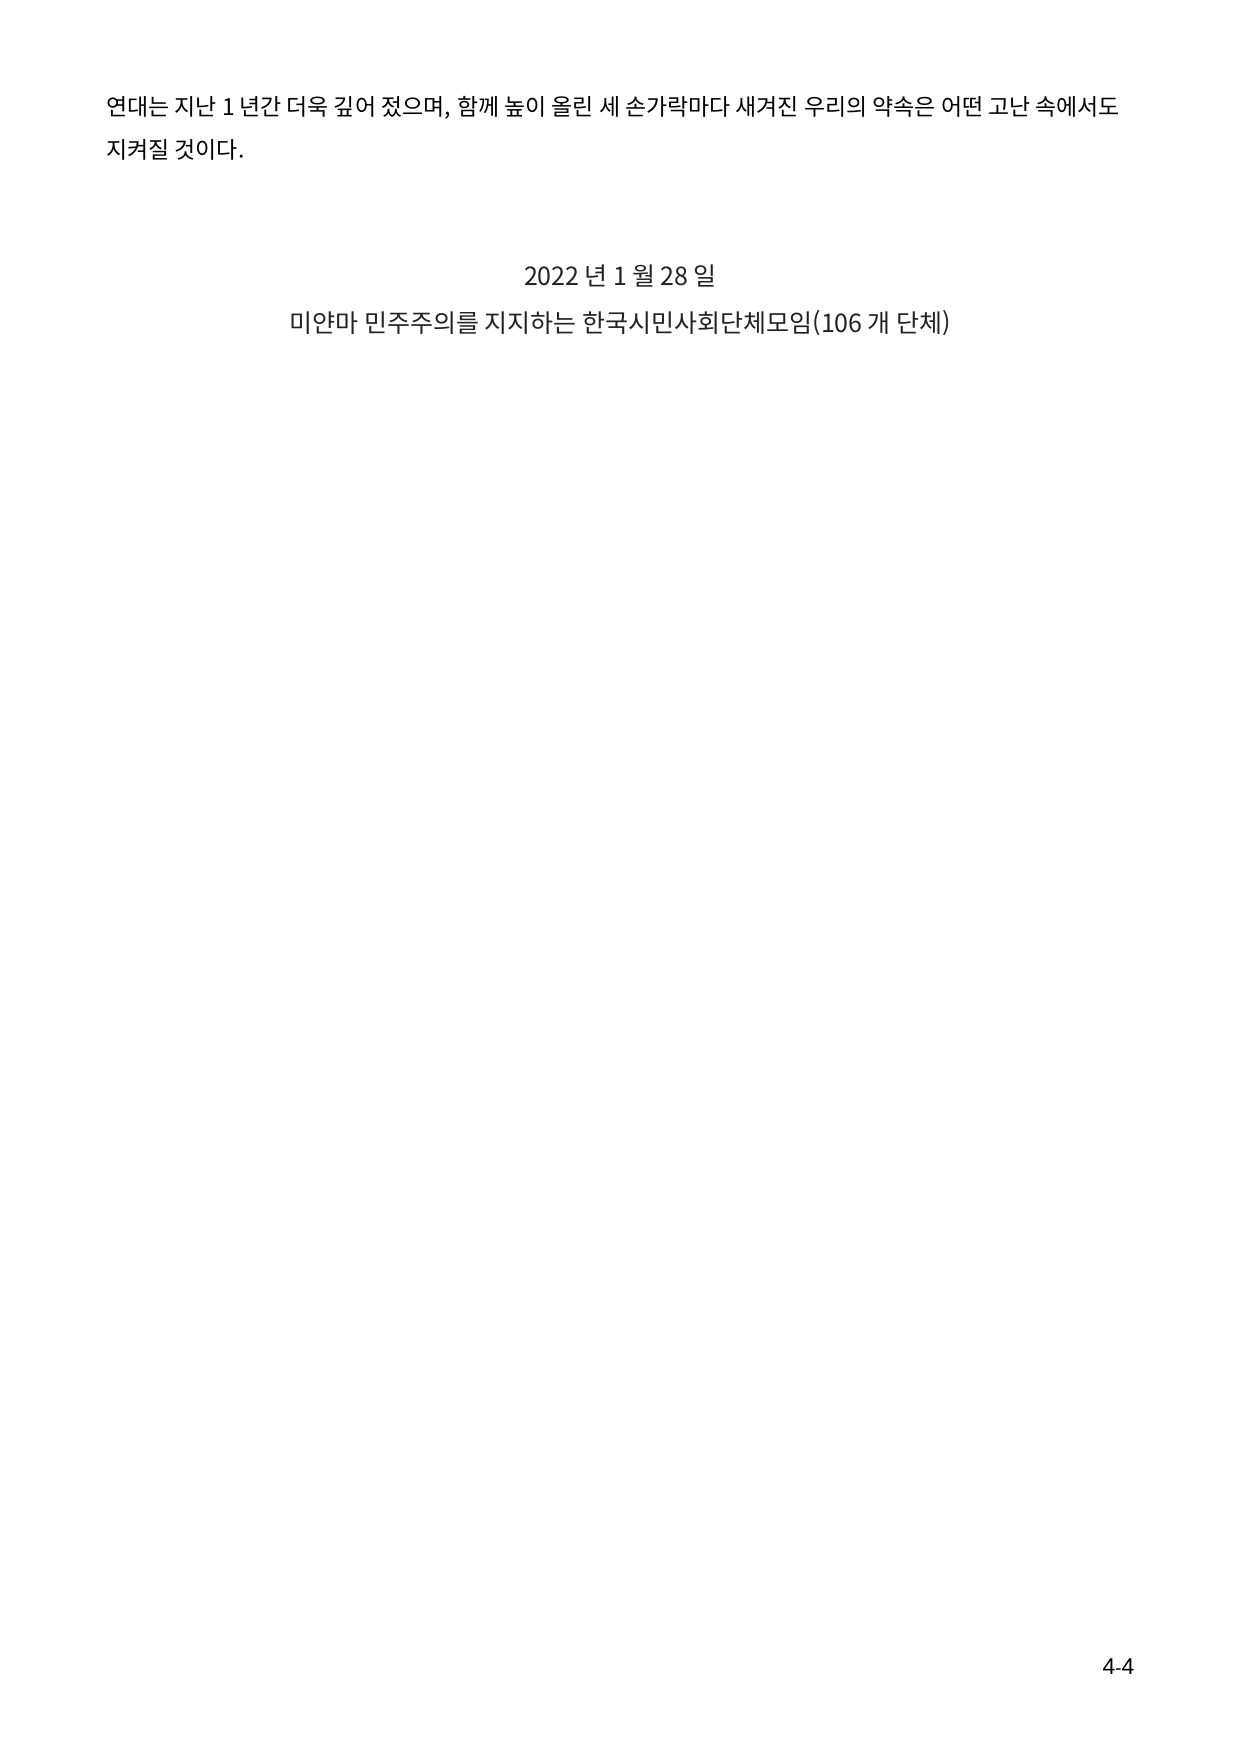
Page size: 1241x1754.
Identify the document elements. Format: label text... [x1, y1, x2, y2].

text 미얀마 민주주의를 지지하는 한국시민사회단체모임(106개 단체) [106, 303, 1134, 339]
text 연대는 지난 1년간 더욱 깊어 젔으며, 함께 높이 올린 세 손가락마다 새겨진 우리의 약속은 어떤 고난 속에서도 지켜질 것이다. [106, 88, 1134, 165]
text 2022년 1월 28일 [106, 256, 1134, 292]
